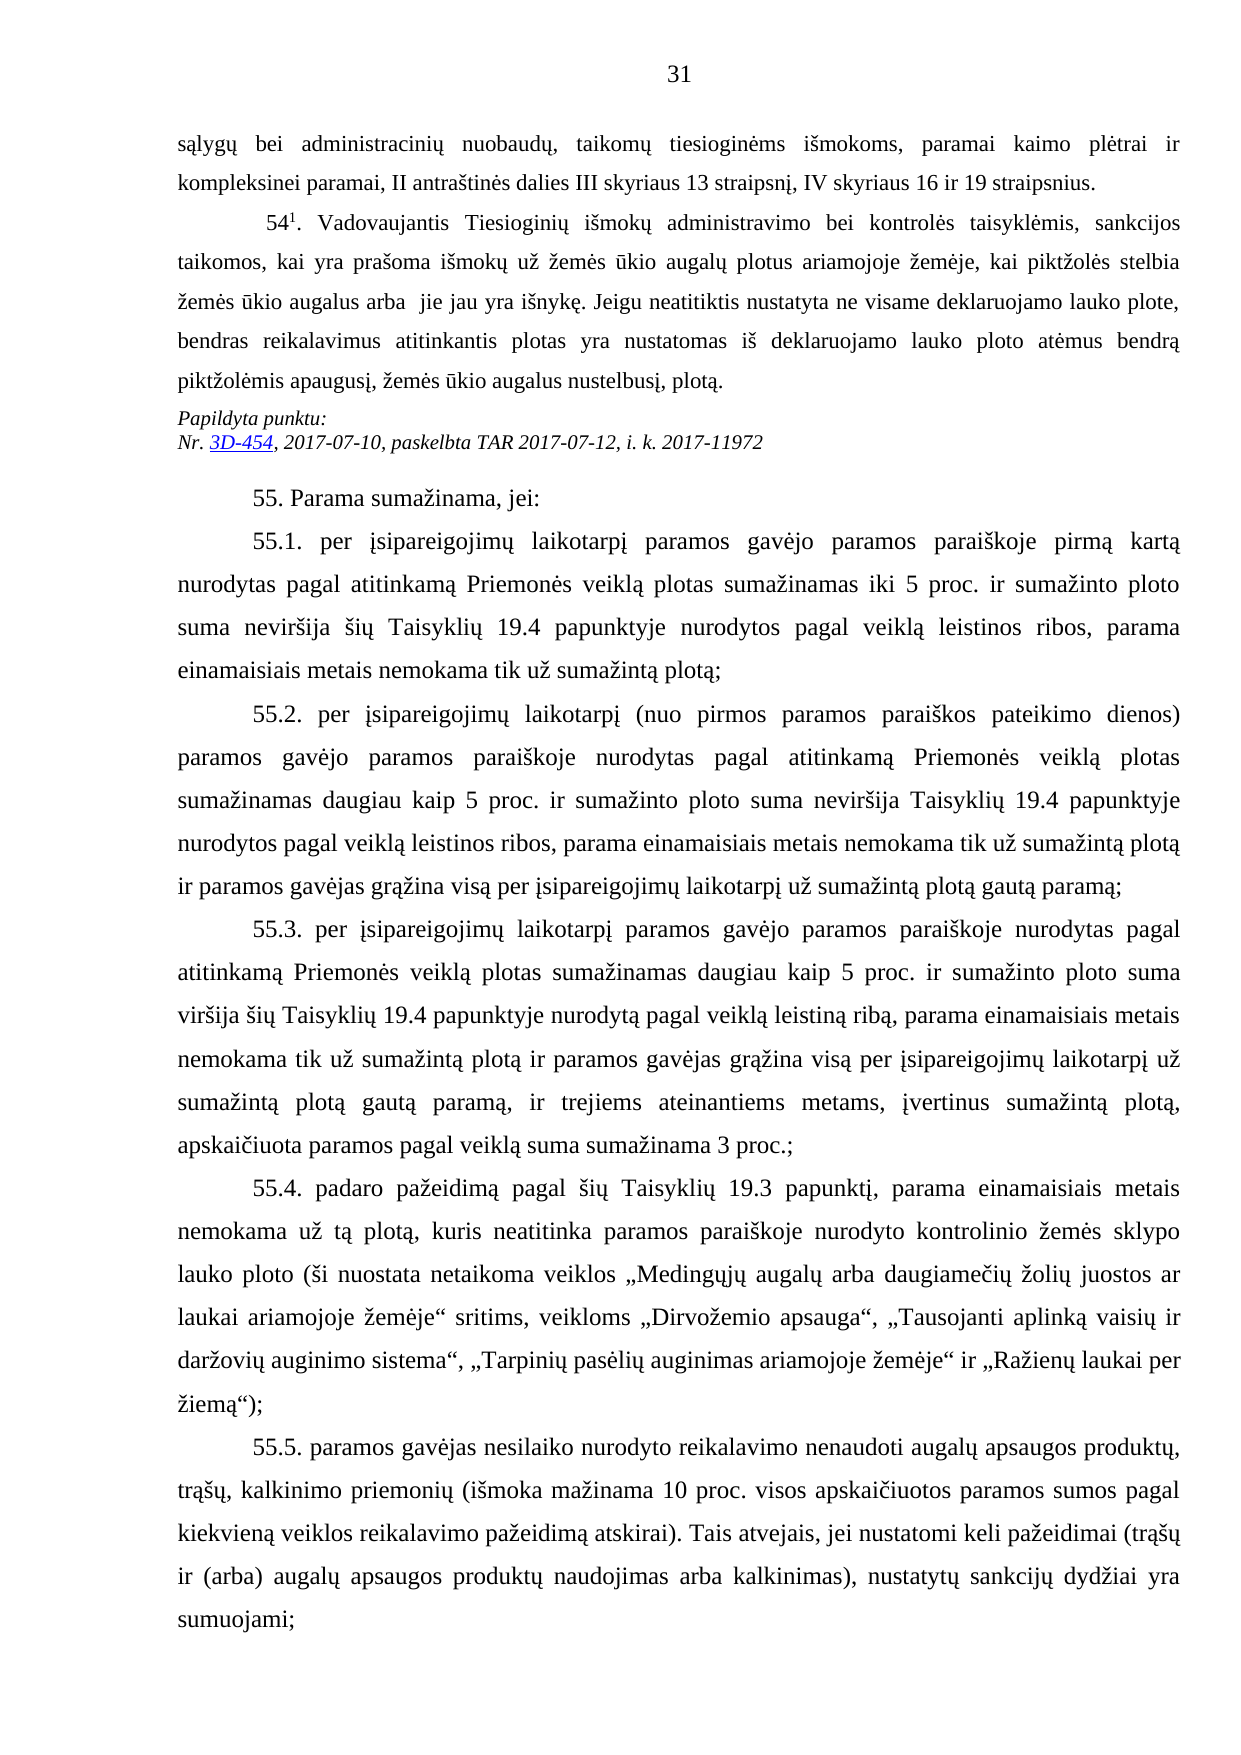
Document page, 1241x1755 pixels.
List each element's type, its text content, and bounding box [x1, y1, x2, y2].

text Papildyta punktu: [177, 406, 1181, 430]
text 55.4. padaro pažeidimą pagal šių Taisyklių 19.3 papunktį, parama einamaisiais metais nemokama už tą plotą, kuris neatitinka paramos paraiškoje nurodyto kontrolinio žemės sklypo lauko ploto (ši nuostata netaikoma veiklos „Medingųjų augalų arba daugiamečių žolių juostos ar laukai ariamojoje žemėje“ sritims, veikloms „Dirvožemio apsauga“, „Tausojanti aplinką vaisių ir daržovių auginimo sistema“, „Tarpinių pasėlių auginimas ariamojoje žemėje“ ir „Ražienų laukai per žiemą“); [177, 1173, 1181, 1417]
text 55.2. per įsipareigojimų laikotarpį (nuo pirmos paramos paraiškos pateikimo dienos) paramos gavėjo paramos paraiškoje nurodytas pagal atitinkamą Priemonės veiklą plotas sumažinamas daugiau kaip 5 proc. ir sumažinto ploto suma neviršija Taisyklių 19.4 papunktyje nurodytos pagal veiklą leistinos ribos, parama einamaisiais metais nemokama tik už sumažintą plotą ir paramos gavėjas grąžina visą per įsipareigojimų laikotarpį už sumažintą plotą gautą paramą; [177, 699, 1181, 900]
text sąlygų bei administracinių nuobaudų, taikomų tiesioginėms išmokoms, paramai kaimo plėtrai ir kompleksinei paramai, II antraštinės dalies III skyriaus 13 straipsnį, IV skyriaus 16 ir 19 straipsnius. [177, 130, 1181, 196]
text 541. Vadovaujantis Tiesioginių išmokų administravimo bei kontrolės taisyklėmis, sankcijos taikomos, kai yra prašoma išmokų už žemės ūkio augalų plotus ariamojoje žemėje, kai piktžolės stelbia žemės ūkio augalus arba jie jau yra išnykę. Jeigu neatitiktis nustatyta ne visame deklaruojamo lauko plote, bendras reikalavimus atitinkantis plotas yra nustatomas iš deklaruojamo lauko ploto atėmus bendrą piktžolėmis apaugusį, žemės ūkio augalus nustelbusį, plotą. [177, 209, 1181, 393]
text Nr. 3D-454, 2017-07-10, paskelbta TAR 2017-07-12, i. k. 2017-11972 [177, 430, 1181, 454]
text 55.1. per įsipareigojimų laikotarpį paramos gavėjo paramos paraiškoje pirmą kartą nurodytas pagal atitinkamą Priemonės veiklą plotas sumažinamas iki 5 proc. ir sumažinto ploto suma neviršija šių Taisyklių 19.4 papunktyje nurodytos pagal veiklą leistinos ribos, parama einamaisiais metais nemokama tik už sumažintą plotą; [177, 526, 1181, 684]
text 55.3. per įsipareigojimų laikotarpį paramos gavėjo paramos paraiškoje nurodytas pagal atitinkamą Priemonės veiklą plotas sumažinamas daugiau kaip 5 proc. ir sumažinto ploto suma viršija šių Taisyklių 19.4 papunktyje nurodytą pagal veiklą leistiną ribą, parama einamaisiais metais nemokama tik už sumažintą plotą ir paramos gavėjas grąžina visą per įsipareigojimų laikotarpį už sumažintą plotą gautą paramą, ir trejiems ateinantiems metams, įvertinus sumažintą plotą, apskaičiuota paramos pagal veiklą suma sumažinama 3 proc.; [177, 914, 1181, 1159]
text 55.5. paramos gavėjas nesilaiko nurodyto reikalavimo nenaudoti augalų apsaugos produktų, trąšų, kalkinimo priemonių (išmoka mažinama 10 proc. visos apskaičiuotos paramos sumos pagal kiekvieną veiklos reikalavimo pažeidimą atskirai). Tais atvejais, jei nustatomi keli pažeidimai (trąšų ir (arba) augalų apsaugos produktų naudojimas arba kalkinimas), nustatytų sankcijų dydžiai yra sumuojami; [177, 1432, 1181, 1633]
text 55. Parama sumažinama, jei: [177, 483, 1181, 512]
